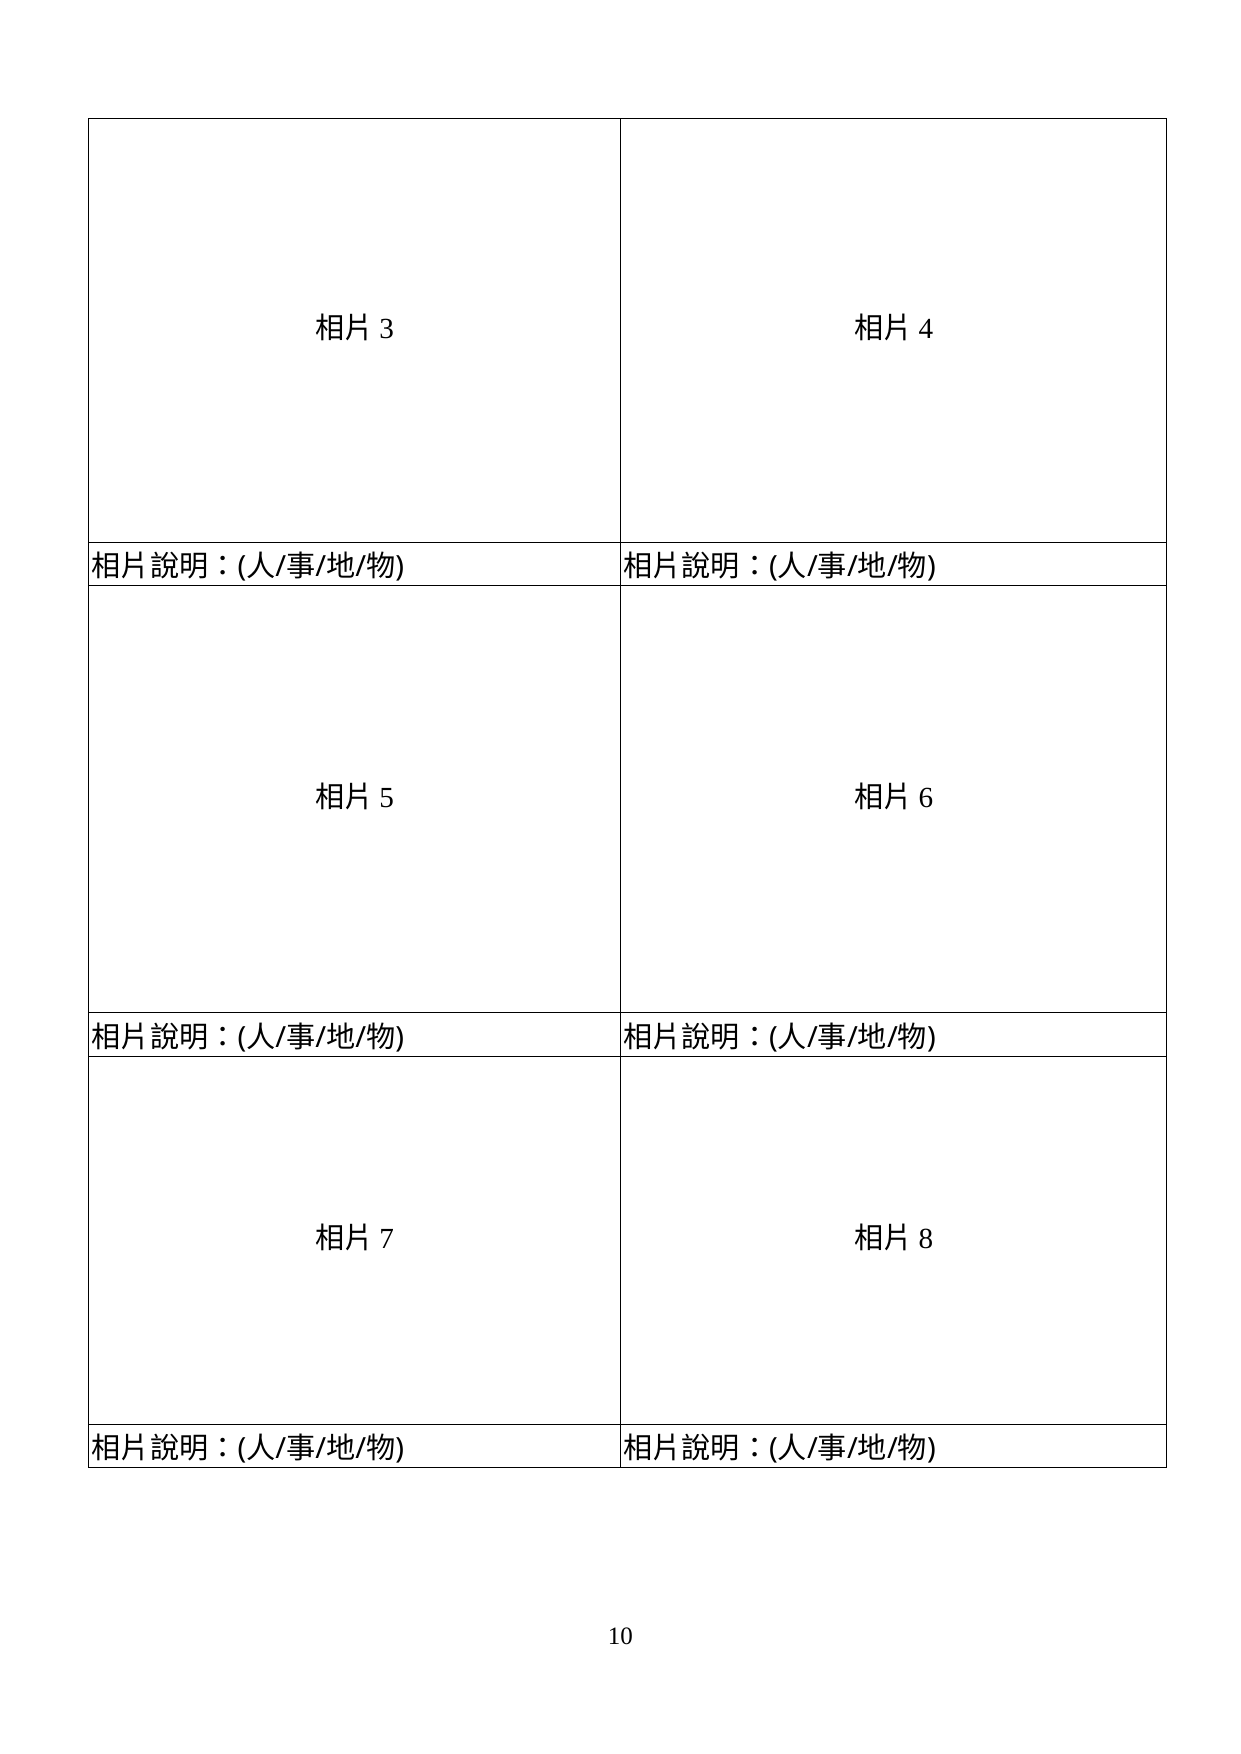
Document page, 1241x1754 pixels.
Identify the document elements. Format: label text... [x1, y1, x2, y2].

table_cell 相片6 [621, 586, 1166, 1012]
table_cell 相片說明：(人/事/地/物) [89, 543, 620, 585]
table_cell 相片8 [621, 1057, 1166, 1424]
table_cell 相片說明：(人/事/地/物) [89, 1425, 620, 1467]
table_cell 相片5 [89, 586, 620, 1012]
table_cell 相片說明：(人/事/地/物) [621, 1013, 1166, 1056]
table_cell 相片說明：(人/事/地/物) [89, 1013, 620, 1056]
table_cell 相片7 [89, 1057, 620, 1424]
table_cell 相片說明：(人/事/地/物) [621, 543, 1166, 585]
table_cell 相片4 [621, 119, 1166, 542]
table_cell 相片說明：(人/事/地/物) [621, 1425, 1166, 1467]
table_cell 相片3 [89, 119, 620, 542]
